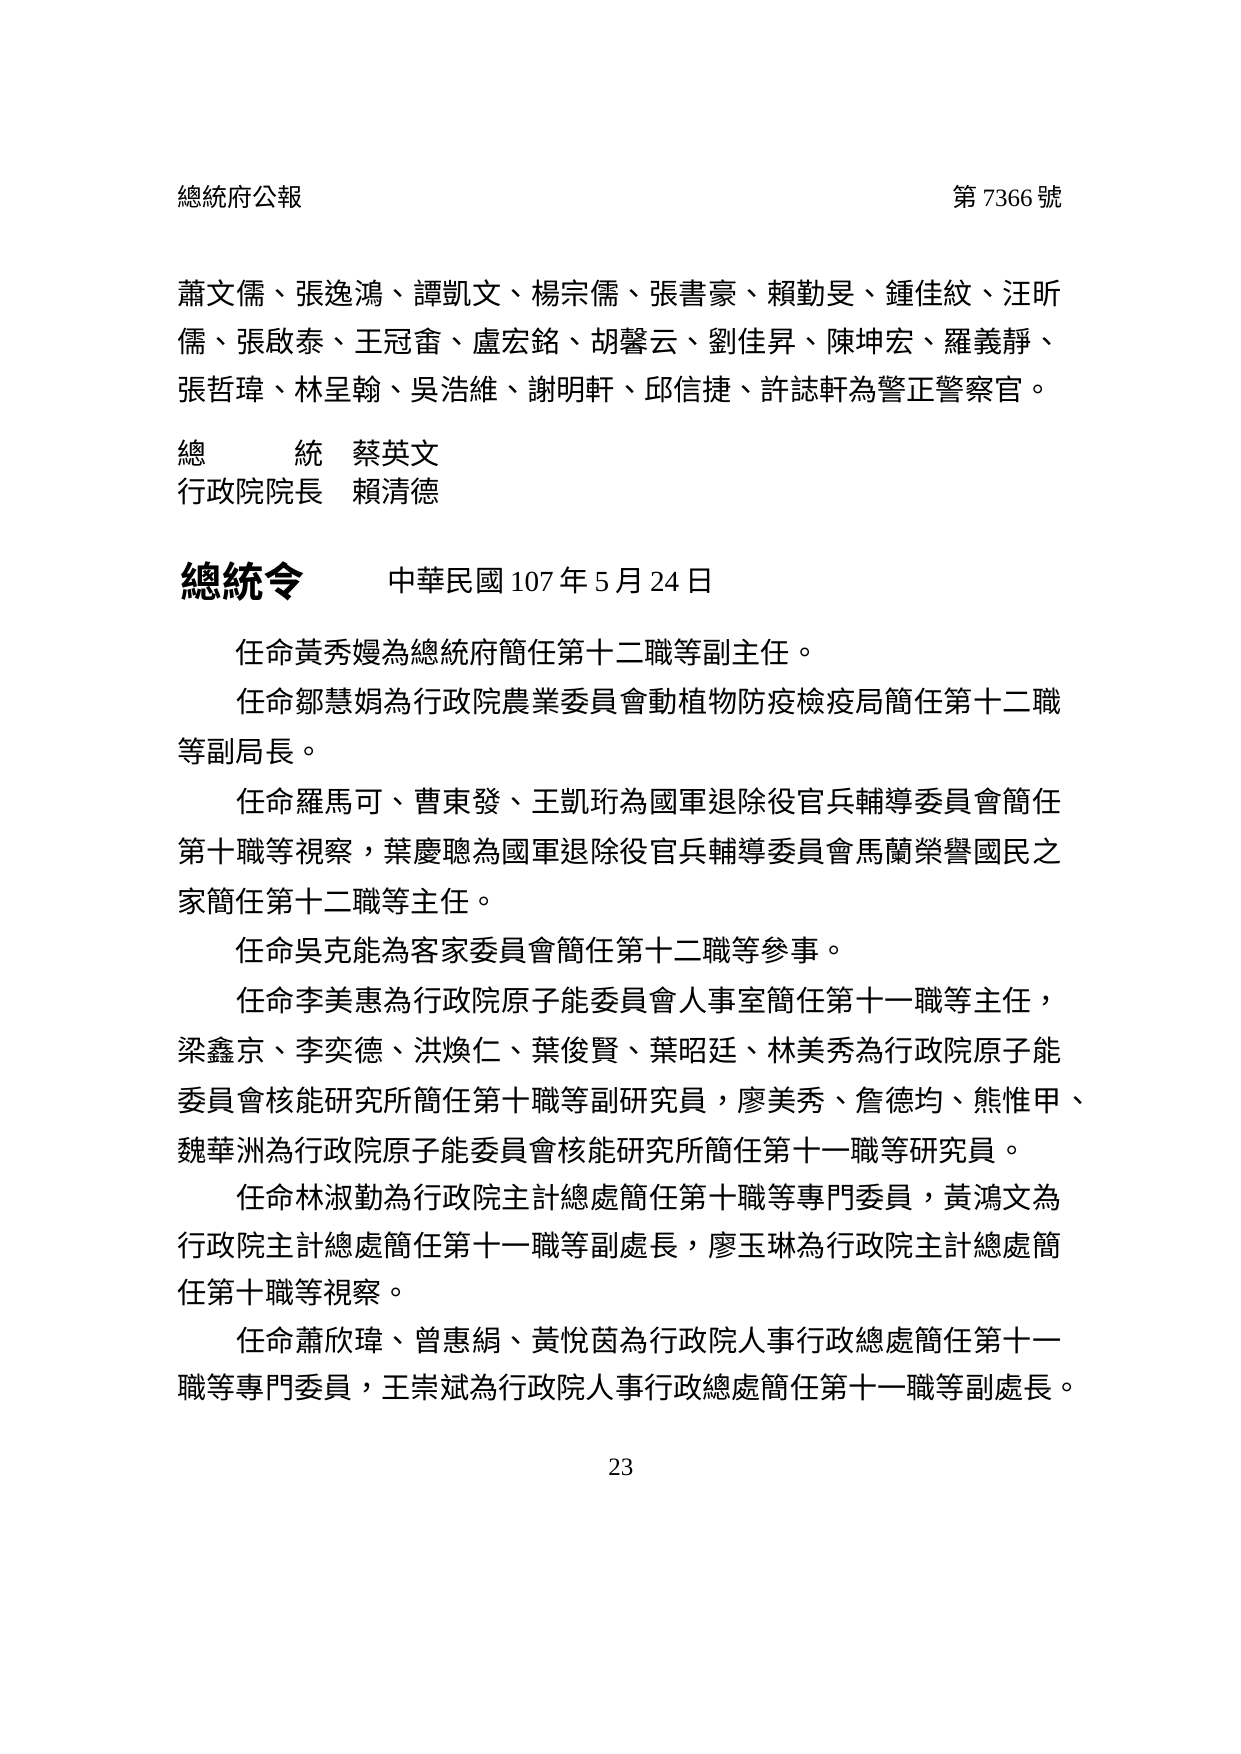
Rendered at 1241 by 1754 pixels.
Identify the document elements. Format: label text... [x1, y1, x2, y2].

text 任命鄒慧娟為行政院農業委員會動植物防疫檢疫局簡任第十二職等副局長。 [177, 673, 1064, 773]
text 任命蕭欣瑋、曾惠絹、黃悅茵為行政院人事行政總處簡任第十一職等專門委員，王崇斌為行政院人事行政總處簡任第十一職等副處長。 [177, 1313, 1064, 1408]
text 任命李美惠為行政院原子能委員會人事室簡任第十一職等主任，梁鑫京、李奕德、洪煥仁、葉俊賢、葉昭廷、林美秀為行政院原子能委員會核能研究所簡任第十職等副研究員，廖美秀、詹德均、熊惟甲、魏華洲為行政院原子能委員會核能研究所簡任第十一職等研究員。 [177, 972, 1064, 1171]
text 行政院院長 賴清德 [177, 472, 1064, 509]
text 蕭文儒、張逸鴻、譚凱文、楊宗儒、張書豪、賴勤旻、鍾佳紋、汪昕儒、張啟泰、王冠畬、盧宏銘、胡馨云、劉佳昇、陳坤宏、羅義靜、張哲瑋、林呈翰、吳浩維、謝明軒、邱信捷、許誌軒為警正警察官。 [177, 266, 1064, 409]
text 任命吳克能為客家委員會簡任第十二職等參事。 [177, 922, 1064, 972]
text 總 統 蔡英文 [177, 434, 1064, 472]
text 任命黃秀嫚為總統府簡任第十二職等副主任。 [177, 623, 1064, 673]
table_header 中華民國107年5月24日 [384, 535, 880, 623]
text 任命羅馬可、曹東發、王凱珩為國軍退除役官兵輔導委員會簡任第十職等視察，葉慶聰為國軍退除役官兵輔導委員會馬蘭榮譽國民之家簡任第十二職等主任。 [177, 773, 1064, 922]
table_header 總統令 [177, 535, 384, 623]
text 任命林淑勤為行政院主計總處簡任第十職等專門委員，黃鴻文為行政院主計總處簡任第十一職等副處長，廖玉琳為行政院主計總處簡任第十職等視察。 [177, 1171, 1064, 1313]
